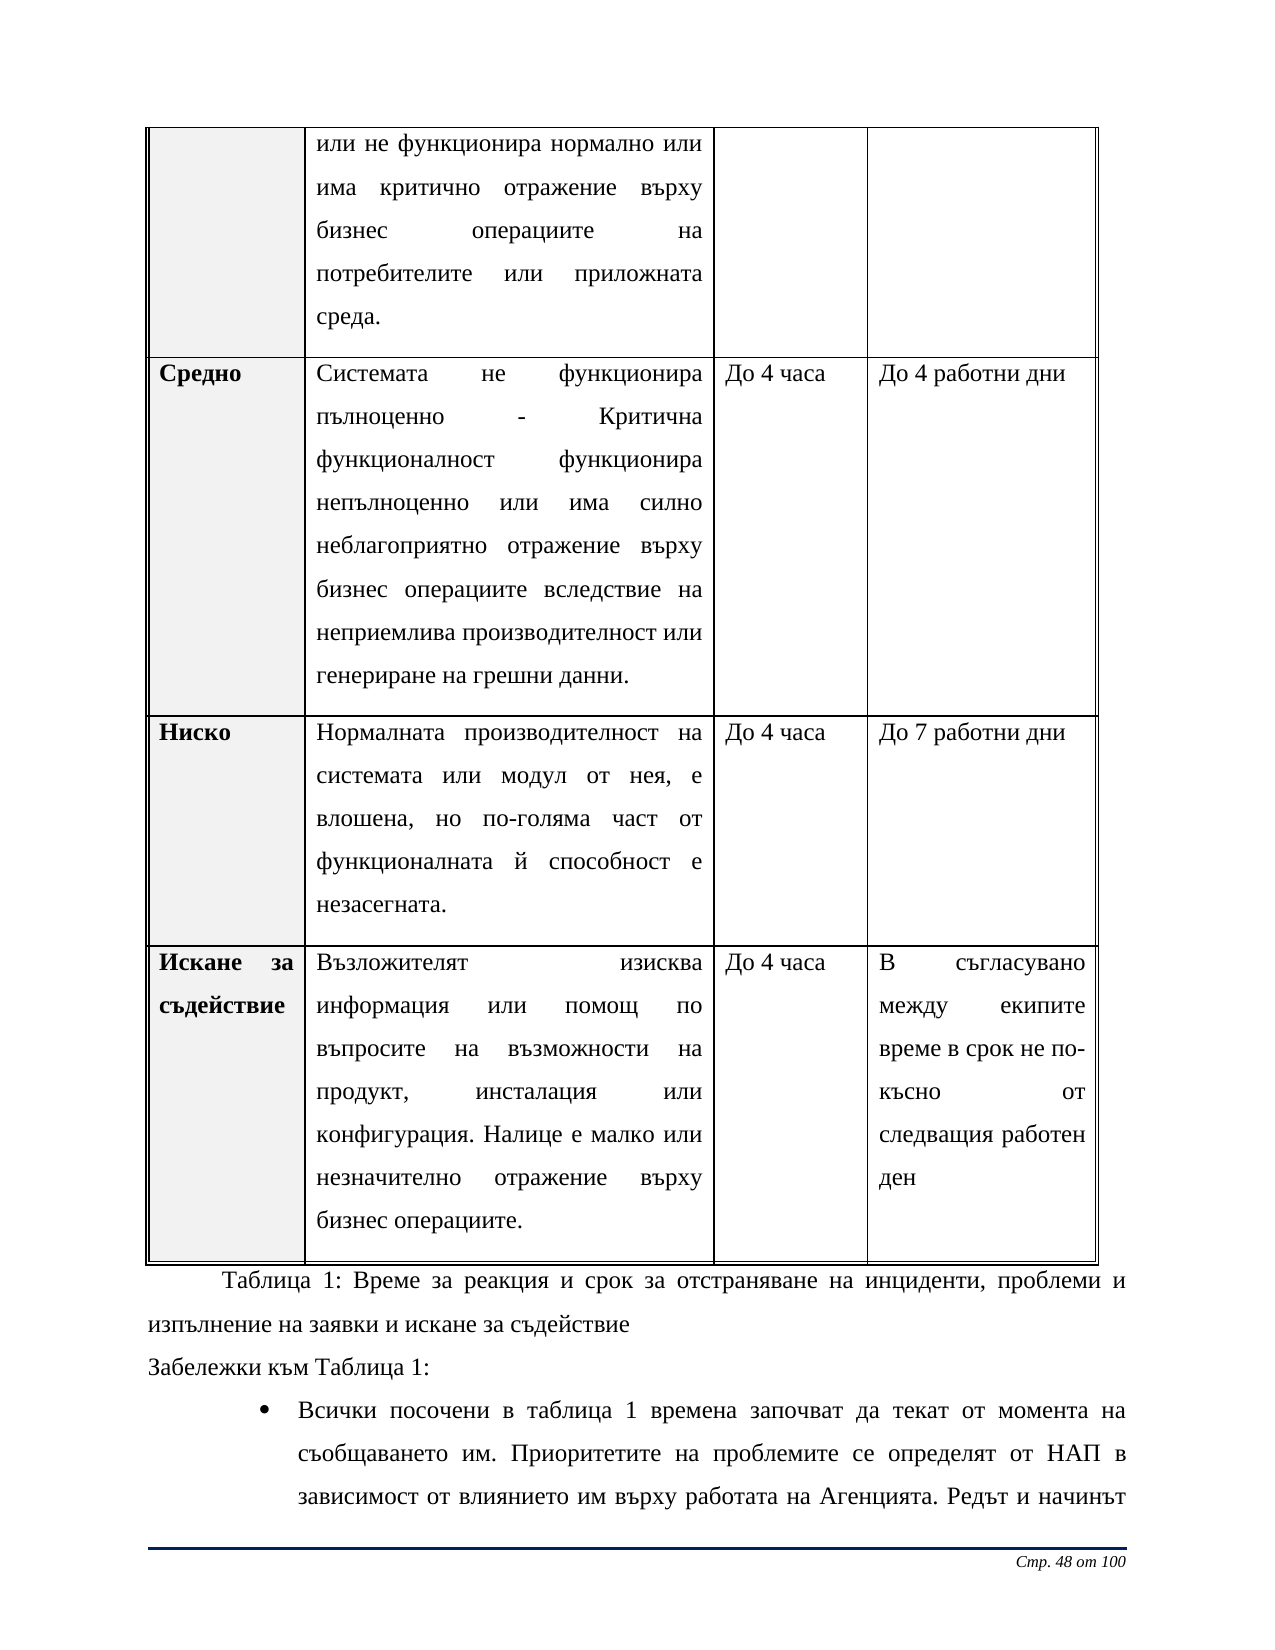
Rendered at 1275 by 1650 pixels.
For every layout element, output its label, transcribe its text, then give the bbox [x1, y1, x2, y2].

table_cell Средно [150, 358, 304, 715]
list Всички посочени в таблица 1 времена започват да текат от момента на съобщаването им. Приоритетите на проблемите се определят от НАП в зависимост от влиянието им върху работата на Агенцията. Редът и начинът [260, 1395, 1127, 1510]
table_cell Нормалната производителност на системата или модул от нея, е влошена, но по-голяма част от функционалната й способност е незасегната. [306, 717, 713, 945]
table_cell В съгласувано между екипите време в срок не по-късно от следващия работен ден [868, 947, 1095, 1261]
table_cell До 4 часа [715, 947, 867, 1261]
table_cell Ниско [150, 717, 304, 945]
table_cell Системата не функционира пълноценно - Критична функционалност функционира непълноценно или има силно неблагоприятно отражение върху бизнес операциите вследствие на неприемлива производителност или генериране на грешни данни. [306, 358, 713, 715]
text Таблица 1: Време за реакция и срок за отстраняване на инциденти, проблеми и изпълнение на заявки и искане за съдействие [148, 1266, 1127, 1337]
table_cell До 4 работни дни [868, 358, 1095, 715]
table_cell [868, 128, 1095, 356]
table_cell [150, 128, 304, 356]
table_cell До 4 часа [715, 358, 867, 715]
table_cell До 4 часа [715, 717, 867, 945]
table_cell или не функционира нормално или има критично отражение върху бизнес операциите на потребителите или приложната среда. [306, 128, 713, 356]
text Забележки към Таблица 1: [148, 1352, 1127, 1381]
table_cell Възложителят изисква информация или помощ по въпросите на възможности на продукт, инсталация или конфигурация. Налице е малко или незначително отражение върху бизнес операциите. [306, 947, 713, 1261]
table_cell До 7 работни дни [868, 717, 1095, 945]
table_cell Искане за съдействие [150, 947, 304, 1261]
table_cell [715, 128, 867, 356]
